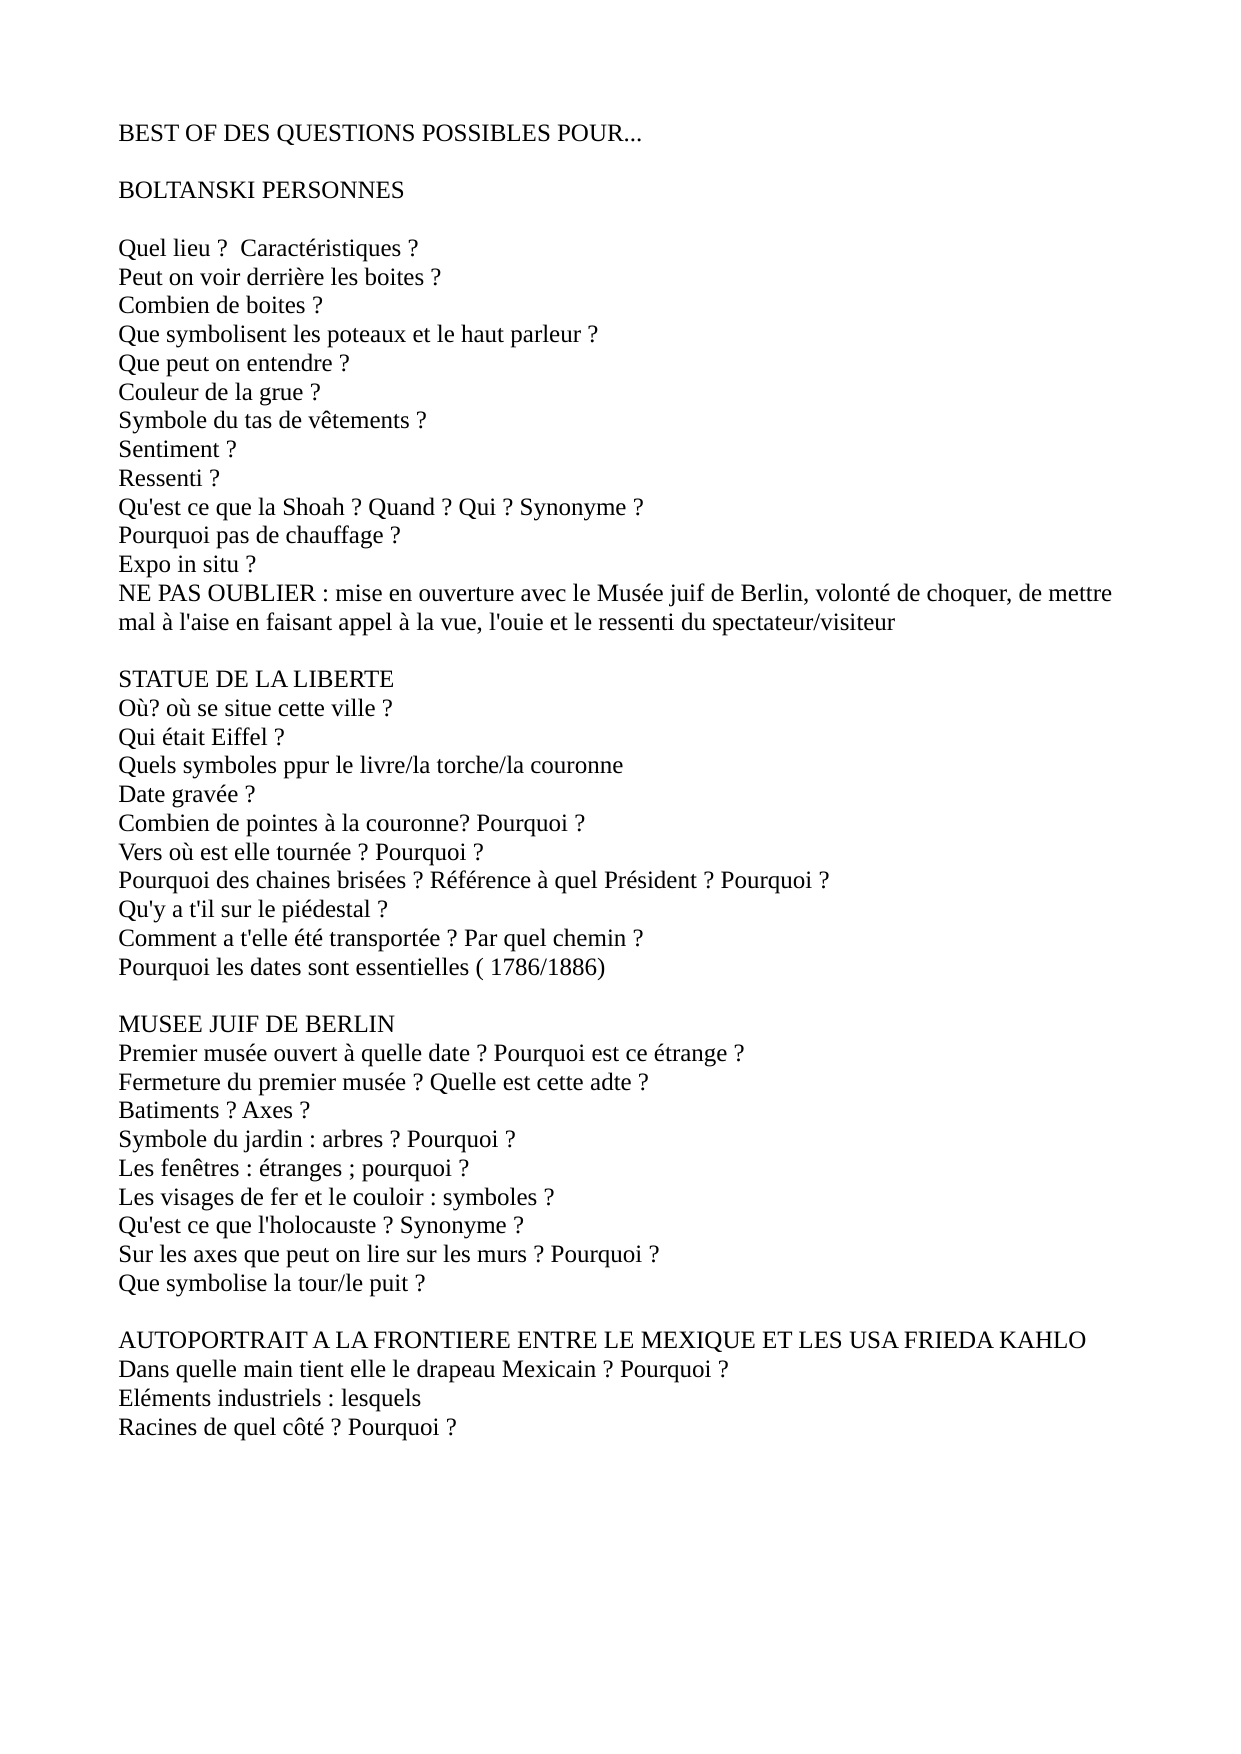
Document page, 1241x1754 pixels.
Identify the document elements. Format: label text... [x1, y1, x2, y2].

text Qu'est ce que l'holocauste ? Synonyme ? [118, 1211, 1122, 1239]
text Où? où se situe cette ville ? [118, 693, 1122, 722]
text NE PAS OUBLIER : mise en ouverture avec le Musée juif de Berlin, volonté de choquer, de mettre mal à l'aise en faisant appel à la vue, l'ouie et le ressenti du spectateur/visiteur [118, 578, 1122, 636]
text Premier musée ouvert à quelle date ? Pourquoi est ce étrange ? [118, 1038, 1122, 1067]
text Eléments industriels : lesquels [118, 1383, 1122, 1412]
text Symbole du jardin : arbres ? Pourquoi ? [118, 1124, 1122, 1153]
text Pourquoi des chaines brisées ? Référence à quel Président ? Pourquoi ? [118, 866, 1122, 894]
text Dans quelle main tient elle le drapeau Mexicain ? Pourquoi ? [118, 1354, 1122, 1383]
text Combien de boites ? [118, 291, 1122, 319]
text Peut on voir derrière les boites ? [118, 262, 1122, 291]
text AUTOPORTRAIT A LA FRONTIERE ENTRE LE MEXIQUE ET LES USA FRIEDA KAHLO [118, 1326, 1122, 1354]
text Couleur de la grue ? [118, 377, 1122, 406]
text Expo in situ ? [118, 549, 1122, 578]
text Pourquoi les dates sont essentielles ( 1786/1886) [118, 952, 1122, 981]
text BOLTANSKI PERSONNES [118, 176, 1122, 204]
text Comment a t'elle été transportée ? Par quel chemin ? [118, 923, 1122, 952]
text Sentiment ? [118, 434, 1122, 463]
text Qu'y a t'il sur le piédestal ? [118, 894, 1122, 923]
text Ressenti ? [118, 463, 1122, 492]
text Combien de pointes à la couronne? Pourquoi ? [118, 808, 1122, 837]
text Qui était Eiffel ? [118, 722, 1122, 751]
text Vers où est elle tournée ? Pourquoi ? [118, 837, 1122, 866]
text Racines de quel côté ? Pourquoi ? [118, 1412, 1122, 1441]
text Fermeture du premier musée ? Quelle est cette adte ? [118, 1067, 1122, 1096]
text Que symbolise la tour/le puit ? [118, 1268, 1122, 1297]
text BEST OF DES QUESTIONS POSSIBLES POUR... [118, 118, 1122, 147]
text STATUE DE LA LIBERTE [118, 664, 1122, 693]
text MUSEE JUIF DE BERLIN [118, 1009, 1122, 1038]
text Pourquoi pas de chauffage ? [118, 521, 1122, 549]
text Les fenêtres : étranges ; pourquoi ? [118, 1153, 1122, 1182]
text Qu'est ce que la Shoah ? Quand ? Qui ? Synonyme ? [118, 492, 1122, 521]
text Batiments ? Axes ? [118, 1096, 1122, 1124]
text Sur les axes que peut on lire sur les murs ? Pourquoi ? [118, 1239, 1122, 1268]
text Quel lieu ? Caractéristiques ? [118, 233, 1122, 262]
text Les visages de fer et le couloir : symboles ? [118, 1182, 1122, 1211]
text Que symbolisent les poteaux et le haut parleur ? [118, 319, 1122, 348]
text Quels symboles ppur le livre/la torche/la couronne [118, 751, 1122, 779]
text Symbole du tas de vêtements ? [118, 406, 1122, 434]
text Que peut on entendre ? [118, 348, 1122, 377]
text Date gravée ? [118, 779, 1122, 808]
